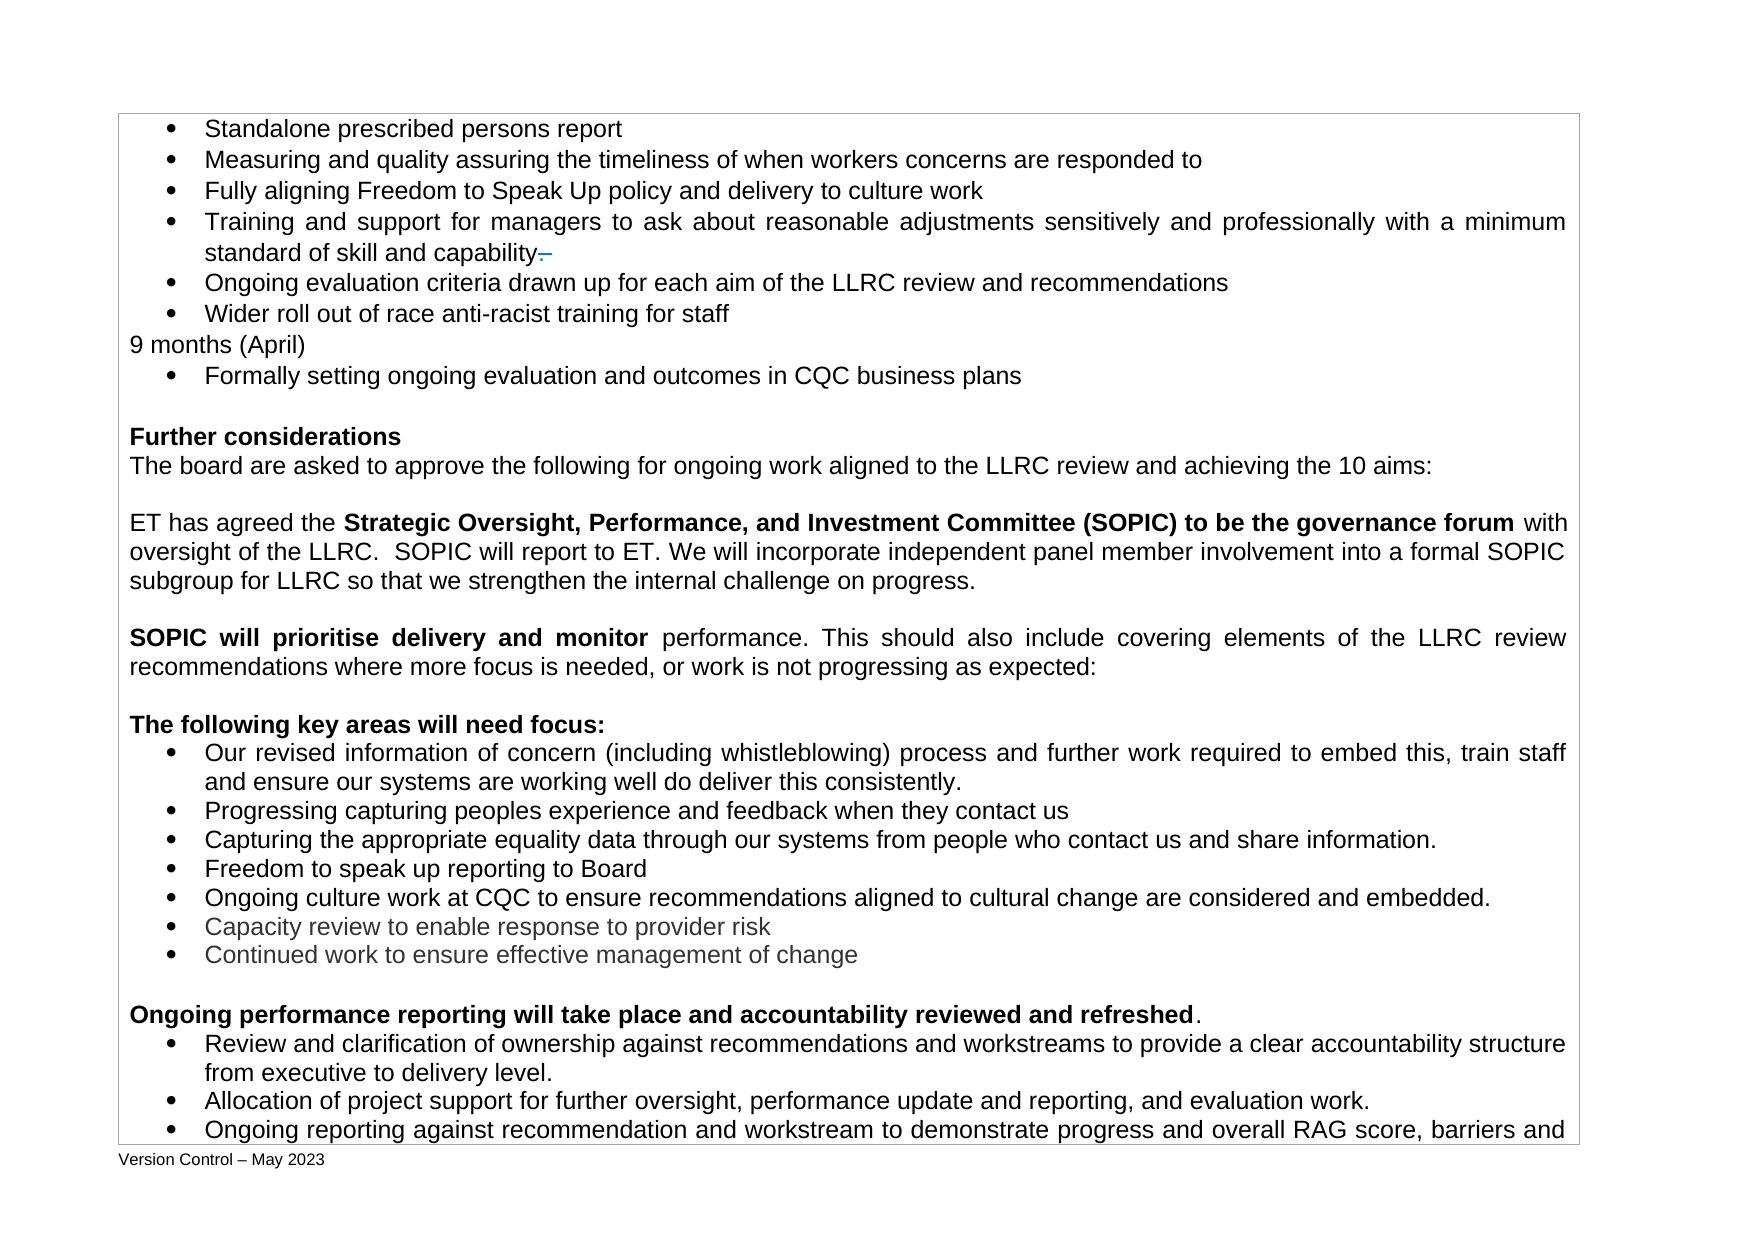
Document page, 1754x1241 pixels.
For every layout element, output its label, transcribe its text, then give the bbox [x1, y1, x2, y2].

table_cell Purpose of paper: To discuss and approve the 12-month evaluation of the LLRC review To discuss performance progress against recommendations of LLRC review To approve the approach for further work. Recommendations: The Board is asked to note the evaluation report and associated papers. The Board is asked to approve the recommendations set out in the paper. The recommendations are: Prioritise further work to provide focus and mitigate risk to delivery Move further evaluation from 18 months to 24 months Engage the independent panel members on further evaluation and assurance Embed evaluation and outcomes of the aims of the review into CQC business planning Accept the evaluation report recommendations The Board is asked to approve the following for ongoing work aligned to the LLRC review and achieving the 10 aims: Delegation of LLRC oversight to the Executive Team Committee via the Strategic Oversight, Performance, and Investment Committee (SOPIC). Overview The 12-month evaluation for the LLRC Review has been completed (Annex A) based on evidence and performance up to May 2024. The LLRC review set out to achieve 10 aims, with recommendations set out into the 5 key areas (workstreams) (Appendix A). The 10 aims of the review should be fully integrated into how CQC works and CQC’s culture to ensure outcomes and impact are achieved and embedded. Work to complete the recommendations for the LLRC review has taken place concurrently with widespread transformation across CQC including ways of working, people structures, and technology. The impact of this transformation has affected the amount and pace of change delivered in response to the LLRC review and as such the overall progress and impact of changes made is not where we would like it to be. The importance of the LLRC review recommendations and achieving the 10 aims remains important and so continued focus and effort on further achievements and measuring and monitoring the impact this brings is essential. The evaluation was a thorough examination of quantitative and qualitative information to assess the progress and impact of the LLRC at 12 months. Indicators from our CQC people survey were also used as part of the evidence examined for the evaluation. The original independent panel members for the review have provided valuable feedback for the 12- month evaluation and points to consider for ongoing progress. They too were considerate of the context in which CQC have been trying to deliver the recommendations with some achievements highlighted, however there was disappointment with progress made and the impact this is having. Areas of further focus identified included the need to maintain focus and pace for the remaining recommendations, ensure scrutiny, accountability, good governance, and coordination across CQC, embed cultural change, and not lose sight of the importance of our approach to racism and becoming an anti-racist organisation. Findings from the evaluation There has been progress to deliver on the LLRC recommendations and an improved performance since the last report to CQC Board in February 2024. However, overall progress is not to the extent CQC originally anticipated. At the time of the evaluation, recommendation completion was: 19 (23%) met and closed 23 (27%) close to target 29 (34%) in progress 12 (14%) very far from target or yet to start 1 (1%) yet to be allocated At the time of writing (July 2024) there has been further progress with an additional 8 recommendations met and closed. These are associated with ‘Learning from the tribunal’, and ‘How we listen to staff’, workstreams. Overall completion is now: 27 (32%) met and closed 18 (21%) close to target 30 (35%) in progress 9 (10%) very far from target or yet to start Full performance reporting aligned to the evaluation can be found in Appendix B July 2024 performance reporting can be found in Appendix C Where recommendations are unable to progress, barriers include; the impact of the transformation programme including new ways of working and regulatory platform, the scale and pace of work required to deliver against the recommendations including people resources and capacity and financial investment, and a lack of clarity around leadership and governance of the programme. At this stage, the impact of achieving the recommendations and aims is not clearly evident. More time will be required to continue progress and embed change to the ways of working and subsequent cultural change. It should be acknowledged that CQC are entering a recovery phase to improve the way it works and delivery regulation, identify and manage risk, encourage improvement and innovation, and improve the experience of CQC staff. The aims of the LLRC are fundamental to this recovery and should be used as an underpinning framework to achieve improvement. Trajectory Oversight of work in progress, work planned and work due to start has been mapped via workstream updates. These items have a firm plan for progress and/or form elements of the key areas of focus detailed further on in the paper. In the next 3 – 9 months it is anticipated that the following recommendations will be fully completed: By 3 months (October) Mechanism and process for discussing high risk whistleblowing cases Reporting on timeliness and quality assurance of how concerns raised with us are dealt with Ensuring best practice is embedded in organisational change Reasonable adjustment tracking, integrating into onboarding, and improved timeliness. Workshops to build capacity for embedded evaluation for each recommendation By 6 months (January) Gather equality demographics when people contact us Standalone prescribed persons report Measuring and quality assuring the timeliness of when workers concerns are responded to Fully aligning Freedom to Speak Up policy and delivery to culture work Training and support for managers to ask about reasonable adjustments sensitively and professionally with a minimum standard of skill and capability. Ongoing evaluation criteria drawn up for each aim of the LLRC review and recommendations Wider roll out of race anti-racist training for staff 9 months (April) Formally setting ongoing evaluation and outcomes in CQC business plans Further considerations The board are asked to approve the following for ongoing work aligned to the LLRC review and achieving the 10 aims: ET has agreed the Strategic Oversight, Performance, and Investment Committee (SOPIC) to be the governance forum with oversight of the LLRC. SOPIC will report to ET. We will incorporate independent panel member involvement into a formal SOPIC subgroup for LLRC so that we strengthen the internal challenge on progress. SOPIC will prioritise delivery and monitor performance. This should also include covering elements of the LLRC review recommendations where more focus is needed, or work is not progressing as expected: The following key areas will need focus: Our revised information of concern (including whistleblowing) process and further work required to embed this, train staff and ensure our systems are working well do deliver this consistently. Progressing capturing peoples experience and feedback when they contact us Capturing the appropriate equality data through our systems from people who contact us and share information. Freedom to speak up reporting to Board Ongoing culture work at CQC to ensure recommendations aligned to cultural change are considered and embedded. Capacity review to enable response to provider risk Continued work to ensure effective management of change Ongoing performance reporting will take place and accountability reviewed and refreshed. Review and clarification of ownership against recommendations and workstreams to provide a clear accountability structure from executive to delivery level. Allocation of project support for further oversight, performance update and reporting, and evaluation work. Ongoing reporting against recommendation and workstream to demonstrate progress and overall RAG score, barriers and mitigation to progress, timelines. Integration of the 10 aims and relevant recommendations, their outcomes and impact, into CQC business planning to embed changes. Further internal engagement updates to inform CQC staff of the conclusions of the evaluation, performance, and next steps. Further evaluation Evaluation will be embedded into ongoing work and an overall evaluation approach confirmed, against the 10 aims, to embed in business planning and monitoring. The planned 18 month evaluation should be moved towards 24 months to capture impact of change against the 10 aims. The independent panel members should be engaged for further evaluation and oversight of progress and impact. Closure of LLRC Review It was an initial LLRC review recommendation to formally close the LLRC review at the 12-month evaluation point. Due to the conclusions of the evaluation, the impact of transformation, performance progress, and the further work now required to progress recommendations it is suggested that this formal closure and movement into business as usual be completed after the 24 month evaluation. This would conclude in early Q2 2025-26. Ongoing evaluation processes are being embedded into workstreams and will directly influence the integration of the LLRC into CQC business plans. Reporting to CQC Board It is proposed that further reporting of progress takes place through SOPIC, Executive Team Meeting and formally into Board in 6 months. [119, 114, 1579, 1144]
